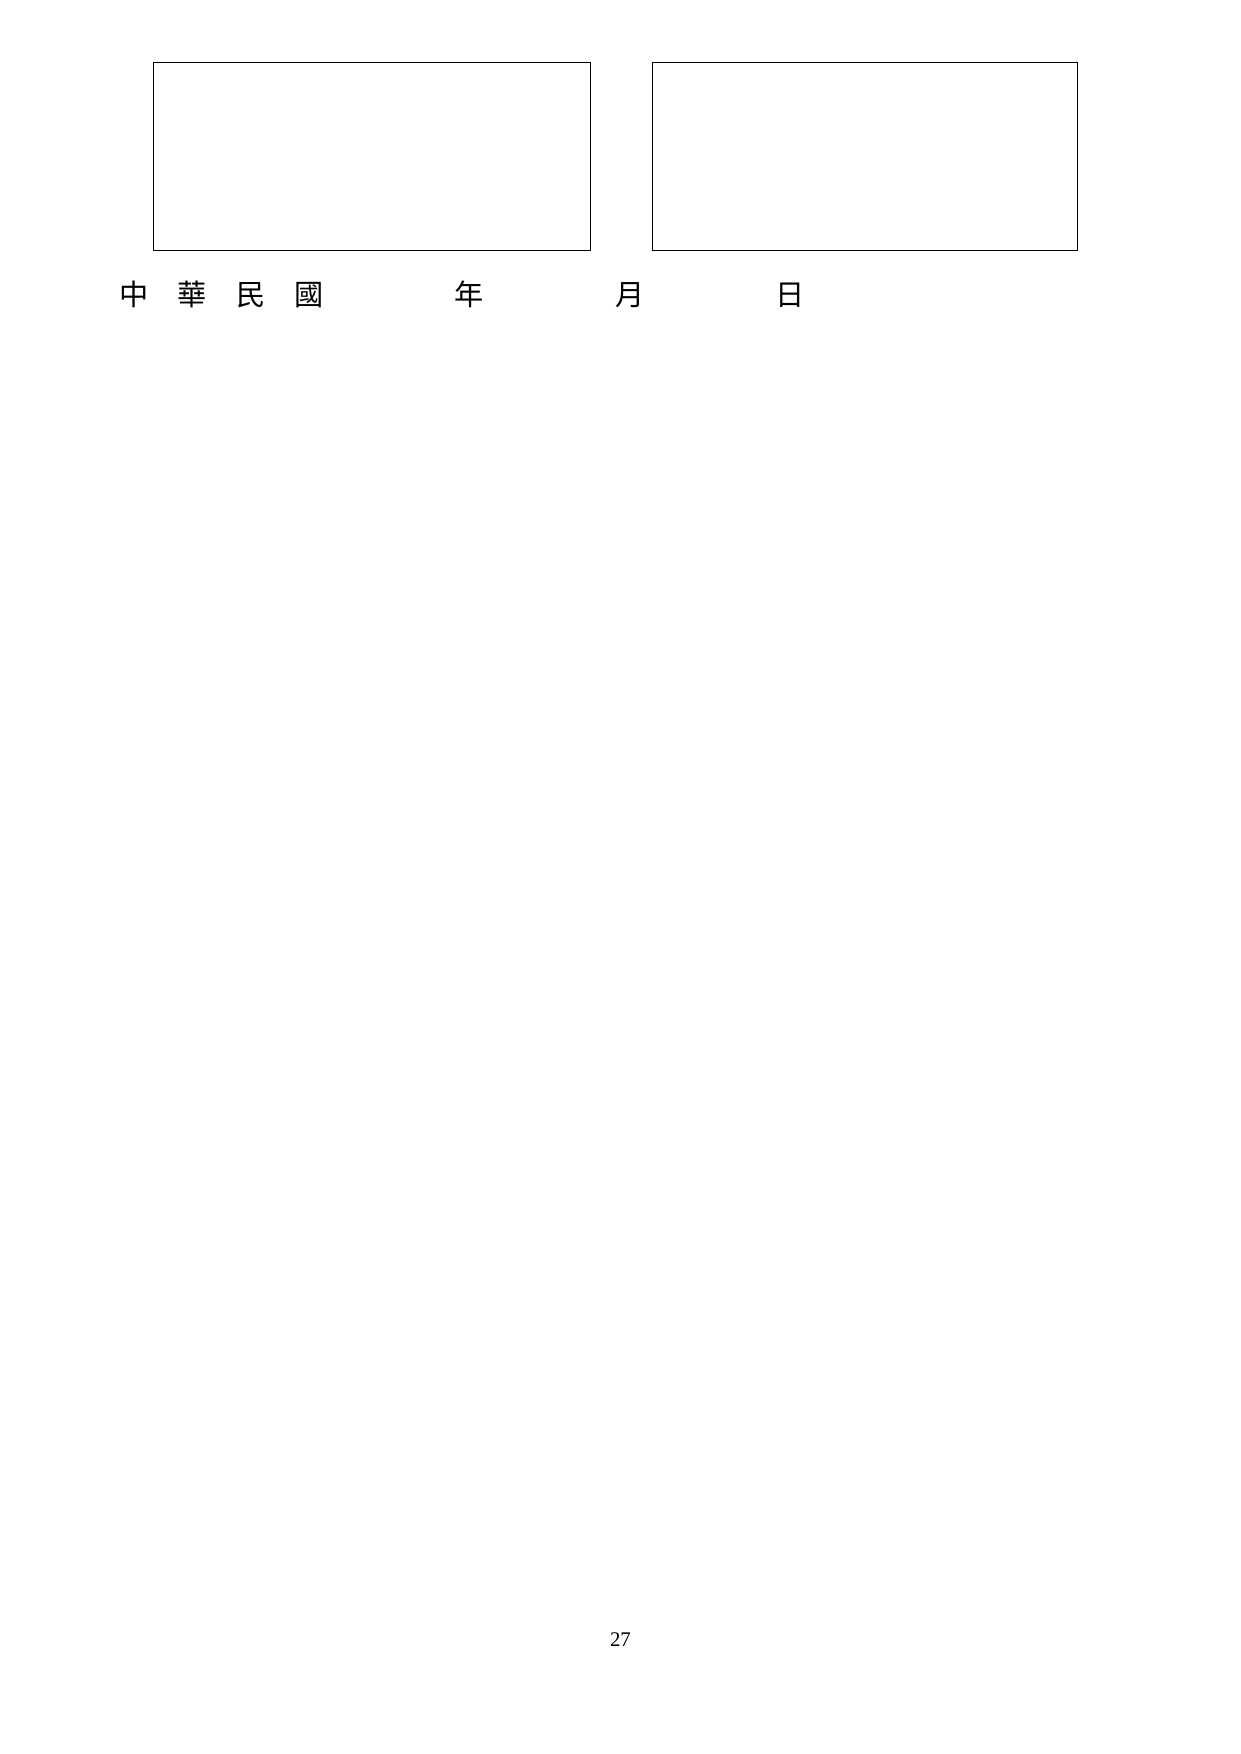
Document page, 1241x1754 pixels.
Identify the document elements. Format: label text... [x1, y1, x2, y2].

text 中 華 民 國 年 月 日 [90, 251, 1223, 314]
table_header [653, 63, 1077, 250]
table_header [591, 62, 652, 250]
table_header [154, 63, 590, 250]
